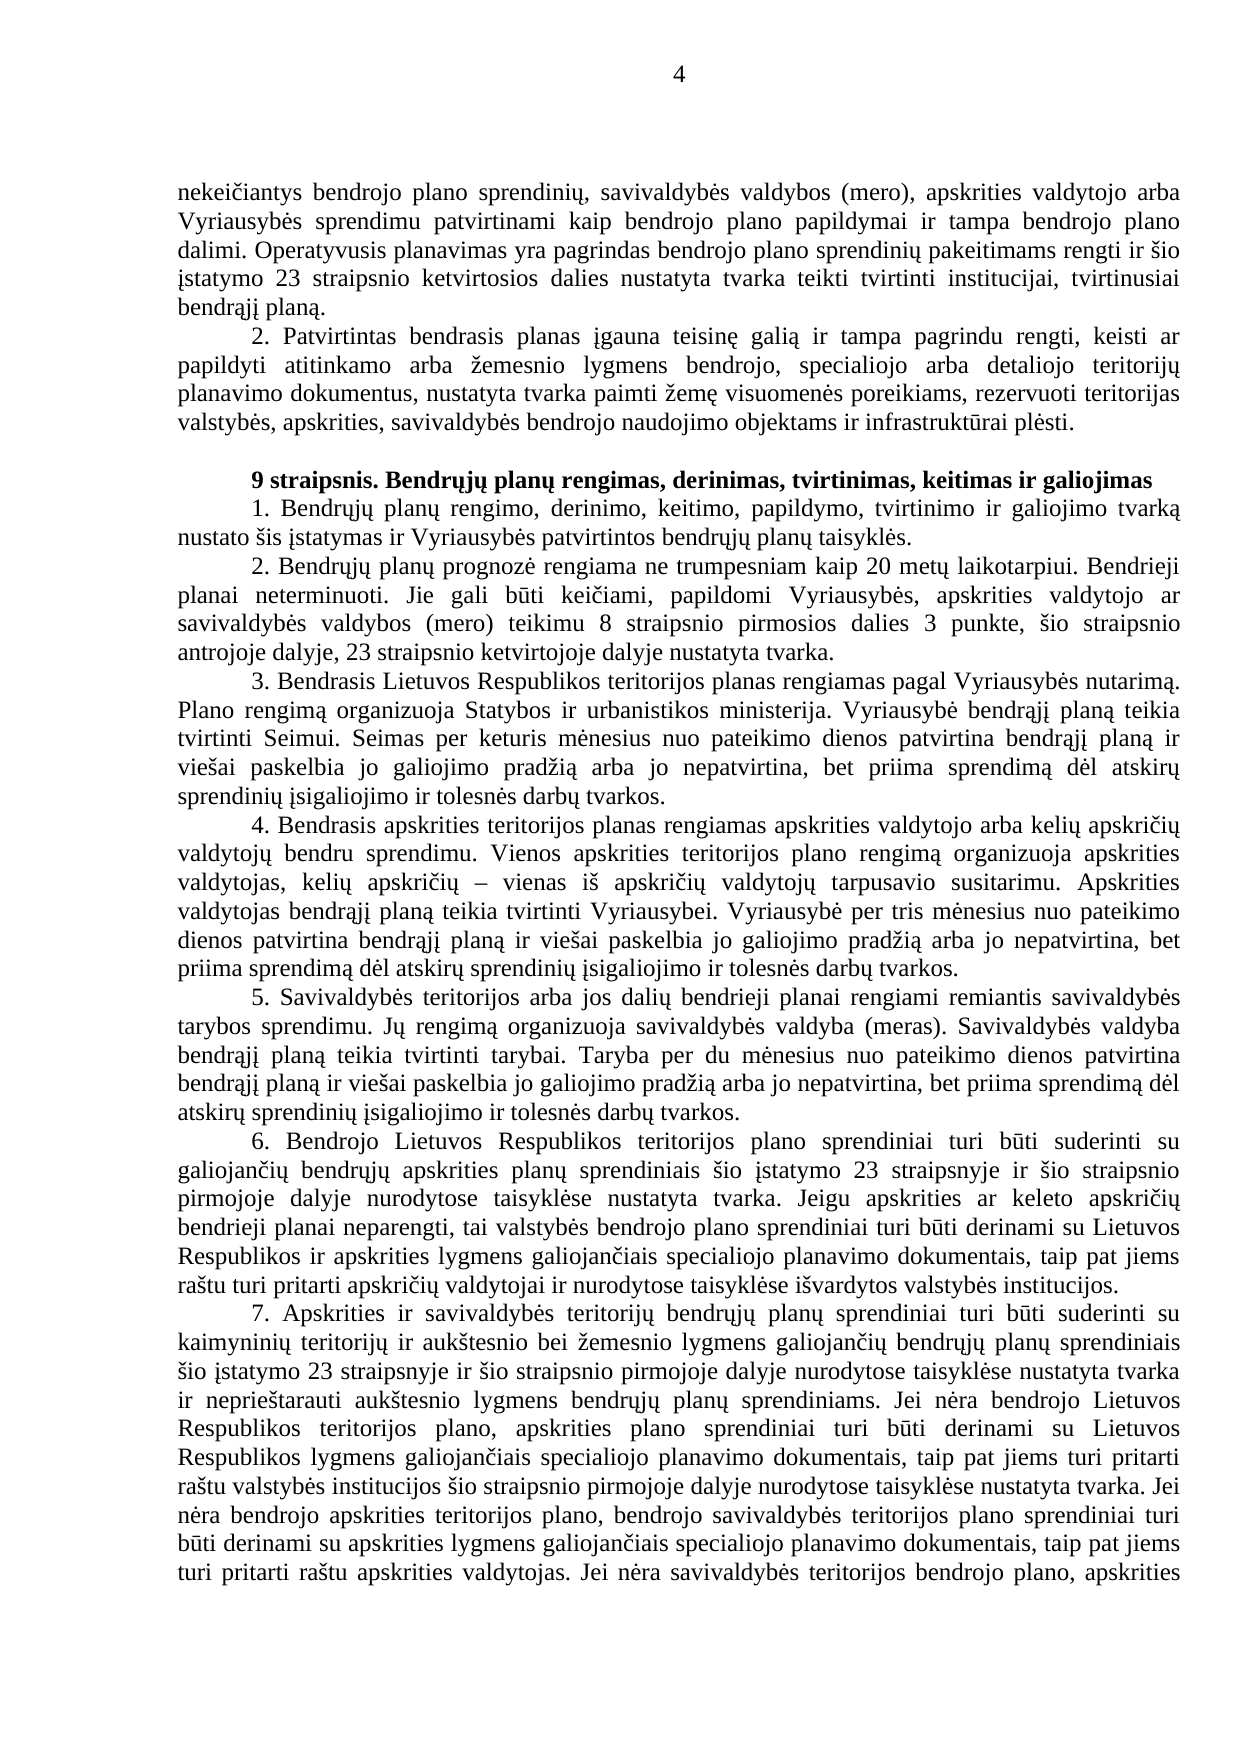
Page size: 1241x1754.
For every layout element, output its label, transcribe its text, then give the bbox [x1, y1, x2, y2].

text 6. Bendrojo Lietuvos Respublikos teritorijos plano sprendiniai turi būti suderinti su galiojančių bendrųjų apskrities planų sprendiniais šio įstatymo 23 straipsnyje ir šio straipsnio pirmojoje dalyje nurodytose taisyklėse nustatyta tvarka. Jeigu apskrities ar keleto apskričių bendrieji planai neparengti, tai valstybės bendrojo plano sprendiniai turi būti derinami su Lietuvos Respublikos ir apskrities lygmens galiojančiais specialiojo planavimo dokumentais, taip pat jiems raštu turi pritarti apskričių valdytojai ir nurodytose taisyklėse išvardytos valstybės institucijos. [177, 1126, 1181, 1298]
text 7. Apskrities ir savivaldybės teritorijų bendrųjų planų sprendiniai turi būti suderinti su kaimyninių teritorijų ir aukštesnio bei žemesnio lygmens galiojančių bendrųjų planų sprendiniais šio įstatymo 23 straipsnyje ir šio straipsnio pirmojoje dalyje nurodytose taisyklėse nustatyta tvarka ir neprieštarauti aukštesnio lygmens bendrųjų planų sprendiniams. Jei nėra bendrojo Lietuvos Respublikos teritorijos plano, apskrities plano sprendiniai turi būti derinami su Lietuvos Respublikos lygmens galiojančiais specialiojo planavimo dokumentais, taip pat jiems turi pritarti raštu valstybės institucijos šio straipsnio pirmojoje dalyje nurodytose taisyklėse nustatyta tvarka. Jei nėra bendrojo apskrities teritorijos plano, bendrojo savivaldybės teritorijos plano sprendiniai turi būti derinami su apskrities lygmens galiojančiais specialiojo planavimo dokumentais, taip pat jiems turi pritarti raštu apskrities valdytojas. Jei nėra savivaldybės teritorijos bendrojo plano, apskrities [177, 1298, 1181, 1586]
text 2. Bendrųjų planų prognozė rengiama ne trumpesniam kaip 20 metų laikotarpiui. Bendrieji planai neterminuoti. Jie gali būti keičiami, papildomi Vyriausybės, apskrities valdytojo ar savivaldybės valdybos (mero) teikimu 8 straipsnio pirmosios dalies 3 punkte, šio straipsnio antrojoje dalyje, 23 straipsnio ketvirtojoje dalyje nustatyta tvarka. [177, 551, 1181, 666]
text nekeičiantys bendrojo plano sprendinių, savivaldybės valdybos (mero), apskrities valdytojo arba Vyriausybės sprendimu patvirtinami kaip bendrojo plano papildymai ir tampa bendrojo plano dalimi. Operatyvusis planavimas yra pagrindas bendrojo plano sprendinių pakeitimams rengti ir šio įstatymo 23 straipsnio ketvirtosios dalies nustatyta tvarka teikti tvirtinti institucijai, tvirtinusiai bendrąjį planą. [177, 177, 1181, 321]
text 1. Bendrųjų planų rengimo, derinimo, keitimo, papildymo, tvirtinimo ir galiojimo tvarką nustato šis įstatymas ir Vyriausybės patvirtintos bendrųjų planų taisyklės. [177, 493, 1181, 551]
text 4. Bendrasis apskrities teritorijos planas rengiamas apskrities valdytojo arba kelių apskričių valdytojų bendru sprendimu. Vienos apskrities teritorijos plano rengimą organizuoja apskrities valdytojas, kelių apskričių – vienas iš apskričių valdytojų tarpusavio susitarimu. Apskrities valdytojas bendrąjį planą teikia tvirtinti Vyriausybei. Vyriausybė per tris mėnesius nuo pateikimo dienos patvirtina bendrąjį planą ir viešai paskelbia jo galiojimo pradžią arba jo nepatvirtina, bet priima sprendimą dėl atskirų sprendinių įsigaliojimo ir tolesnės darbų tvarkos. [177, 810, 1181, 982]
text 2. Patvirtintas bendrasis planas įgauna teisinę galią ir tampa pagrindu rengti, keisti ar papildyti atitinkamo arba žemesnio lygmens bendrojo, specialiojo arba detaliojo teritorijų planavimo dokumentus, nustatyta tvarka paimti žemę visuomenės poreikiams, rezervuoti teritorijas valstybės, apskrities, savivaldybės bendrojo naudojimo objektams ir infrastruktūrai plėsti. [177, 321, 1181, 436]
text 5. Savivaldybės teritorijos arba jos dalių bendrieji planai rengiami remiantis savivaldybės tarybos sprendimu. Jų rengimą organizuoja savivaldybės valdyba (meras). Savivaldybės valdyba bendrąjį planą teikia tvirtinti tarybai. Taryba per du mėnesius nuo pateikimo dienos patvirtina bendrąjį planą ir viešai paskelbia jo galiojimo pradžią arba jo nepatvirtina, bet priima sprendimą dėl atskirų sprendinių įsigaliojimo ir tolesnės darbų tvarkos. [177, 982, 1181, 1126]
text 3. Bendrasis Lietuvos Respublikos teritorijos planas rengiamas pagal Vyriausybės nutarimą. Plano rengimą organizuoja Statybos ir urbanistikos ministerija. Vyriausybė bendrąjį planą teikia tvirtinti Seimui. Seimas per keturis mėnesius nuo pateikimo dienos patvirtina bendrąjį planą ir viešai paskelbia jo galiojimo pradžią arba jo nepatvirtina, bet priima sprendimą dėl atskirų sprendinių įsigaliojimo ir tolesnės darbų tvarkos. [177, 666, 1181, 810]
text 9 straipsnis. Bendrųjų planų rengimas, derinimas, tvirtinimas, keitimas ir galiojimas [177, 465, 1181, 493]
